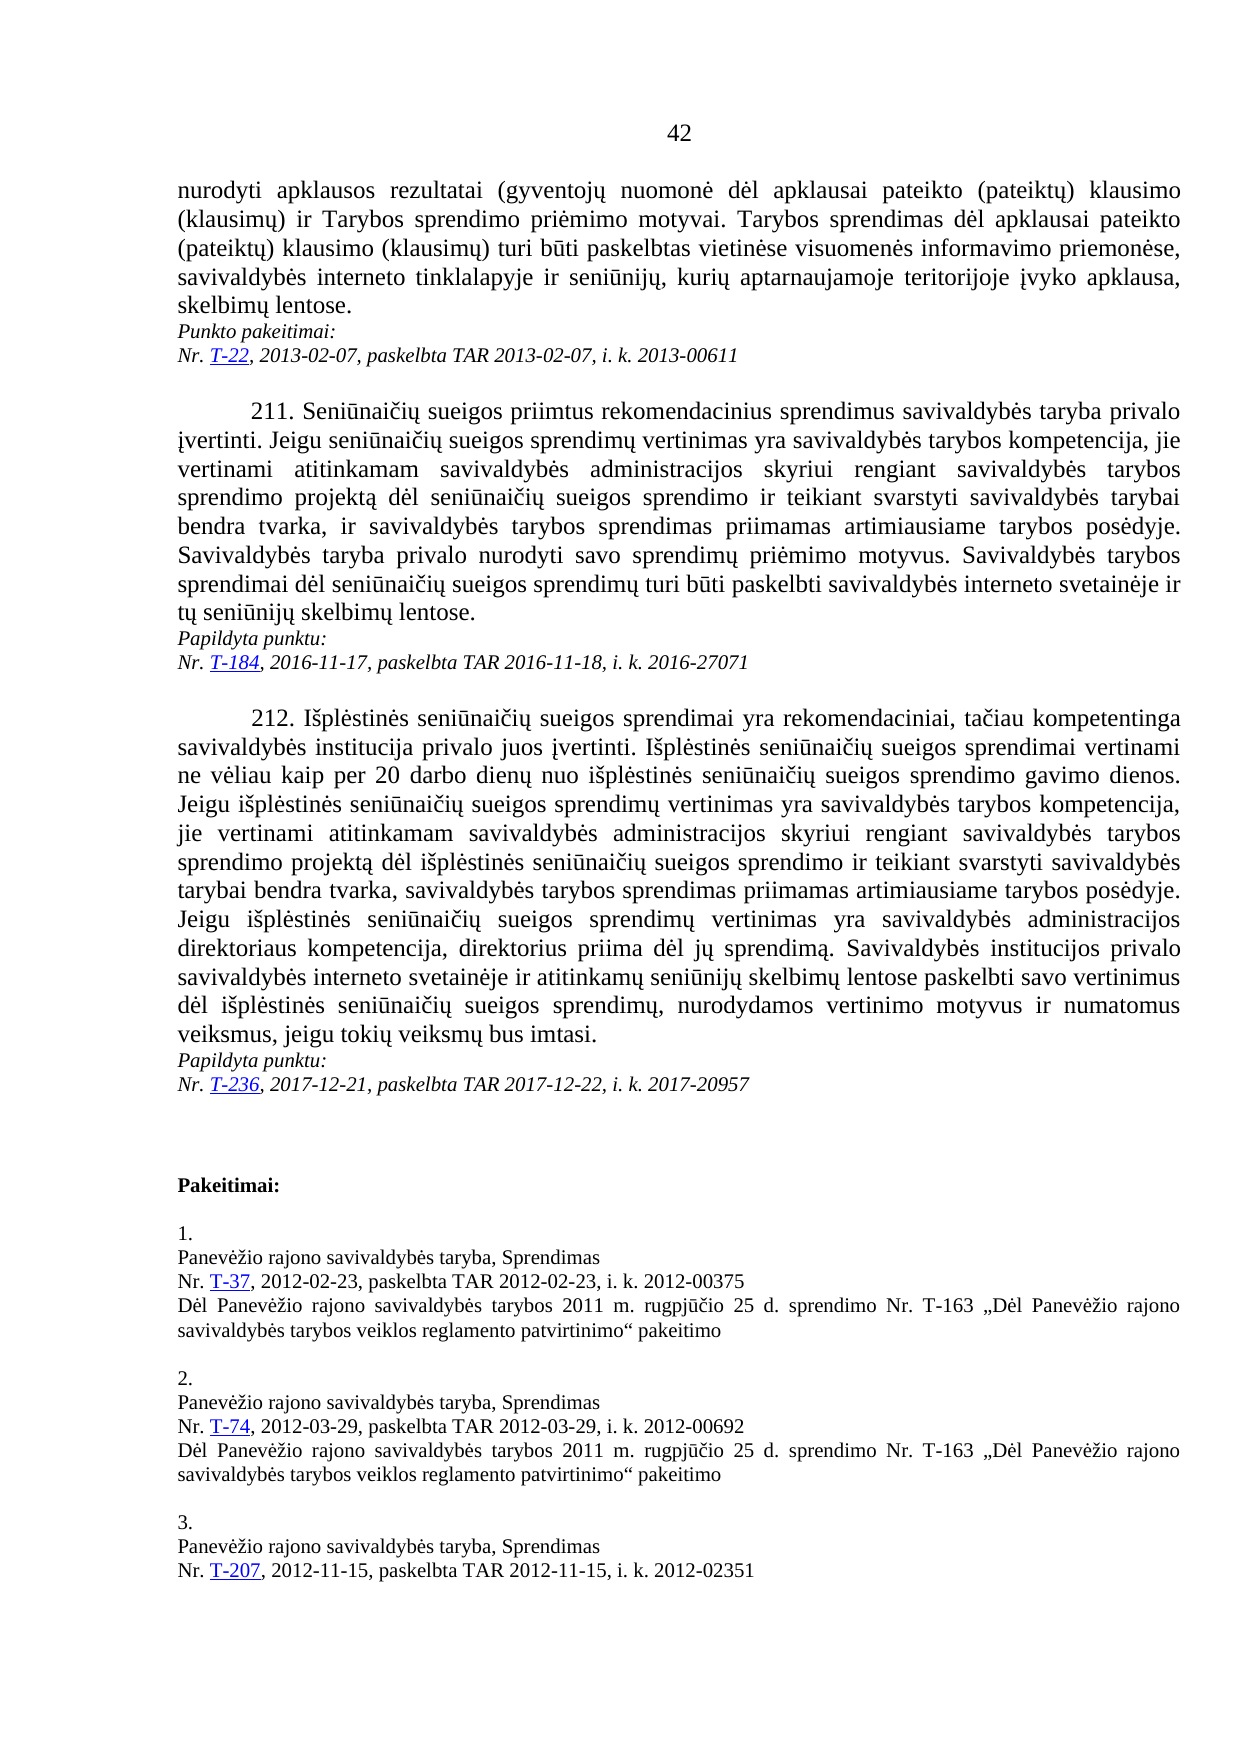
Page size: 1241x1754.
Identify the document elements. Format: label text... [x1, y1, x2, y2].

text 1. [177, 1221, 1181, 1245]
text Dėl Panevėžio rajono savivaldybės tarybos 2011 m. rugpjūčio 25 d. sprendimo Nr. T-163 „Dėl Panevėžio rajono savivaldybės tarybos veiklos reglamento patvirtinimo“ pakeitimo [177, 1438, 1181, 1486]
text Panevėžio rajono savivaldybės taryba, Sprendimas [177, 1245, 1181, 1269]
text Panevėžio rajono savivaldybės taryba, Sprendimas [177, 1390, 1181, 1414]
text 211. Seniūnaičių sueigos priimtus rekomendacinius sprendimus savivaldybės taryba privalo įvertinti. Jeigu seniūnaičių sueigos sprendimų vertinimas yra savivaldybės tarybos kompetencija, jie vertinami atitinkamam savivaldybės administracijos skyriui rengiant savivaldybės tarybos sprendimo projektą dėl seniūnaičių sueigos sprendimo ir teikiant svarstyti savivaldybės tarybai bendra tvarka, ir savivaldybės tarybos sprendimas priimamas artimiausiame tarybos posėdyje. Savivaldybės taryba privalo nurodyti savo sprendimų priėmimo motyvus. Savivaldybės tarybos sprendimai dėl seniūnaičių sueigos sprendimų turi būti paskelbti savivaldybės interneto svetainėje ir tų seniūnijų skelbimų lentose. [177, 396, 1181, 626]
text Nr. T-207, 2012-11-15, paskelbta TAR 2012-11-15, i. k. 2012-02351 [177, 1558, 1181, 1582]
text Papildyta punktu: [177, 1048, 1181, 1072]
text nurodyti apklausos rezultatai (gyventojų nuomonė dėl apklausai pateikto (pateiktų) klausimo (klausimų) ir Tarybos sprendimo priėmimo motyvai. Tarybos sprendimas dėl apklausai pateikto (pateiktų) klausimo (klausimų) turi būti paskelbtas vietinėse visuomenės informavimo priemonėse, savivaldybės interneto tinklalapyje ir seniūnijų, kurių aptarnaujamoje teritorijoje įvyko apklausa, skelbimų lentose. [177, 176, 1181, 319]
text Nr. T-22, 2013-02-07, paskelbta TAR 2013-02-07, i. k. 2013-00611 [177, 343, 1181, 367]
text 2. [177, 1366, 1181, 1390]
text Nr. T-236, 2017-12-21, paskelbta TAR 2017-12-22, i. k. 2017-20957 [177, 1072, 1181, 1096]
text Papildyta punktu: [177, 626, 1181, 650]
text Nr. T-37, 2012-02-23, paskelbta TAR 2012-02-23, i. k. 2012-00375 [177, 1269, 1181, 1293]
text Punkto pakeitimai: [177, 319, 1181, 343]
text Nr. T-74, 2012-03-29, paskelbta TAR 2012-03-29, i. k. 2012-00692 [177, 1414, 1181, 1438]
text Panevėžio rajono savivaldybės taryba, Sprendimas [177, 1534, 1181, 1558]
text Pakeitimai: [177, 1173, 1181, 1197]
text Nr. T-184, 2016-11-17, paskelbta TAR 2016-11-18, i. k. 2016-27071 [177, 650, 1181, 674]
text Dėl Panevėžio rajono savivaldybės tarybos 2011 m. rugpjūčio 25 d. sprendimo Nr. T-163 „Dėl Panevėžio rajono savivaldybės tarybos veiklos reglamento patvirtinimo“ pakeitimo [177, 1293, 1181, 1342]
text 3. [177, 1510, 1181, 1534]
text 212. Išplėstinės seniūnaičių sueigos sprendimai yra rekomendaciniai, tačiau kompetentinga savivaldybės institucija privalo juos įvertinti. Išplėstinės seniūnaičių sueigos sprendimai vertinami ne vėliau kaip per 20 darbo dienų nuo išplėstinės seniūnaičių sueigos sprendimo gavimo dienos. Jeigu išplėstinės seniūnaičių sueigos sprendimų vertinimas yra savivaldybės tarybos kompetencija, jie vertinami atitinkamam savivaldybės administracijos skyriui rengiant savivaldybės tarybos sprendimo projektą dėl išplėstinės seniūnaičių sueigos sprendimo ir teikiant svarstyti savivaldybės tarybai bendra tvarka, savivaldybės tarybos sprendimas priimamas artimiausiame tarybos posėdyje. Jeigu išplėstinės seniūnaičių sueigos sprendimų vertinimas yra savivaldybės administracijos direktoriaus kompetencija, direktorius priima dėl jų sprendimą. Savivaldybės institucijos privalo savivaldybės interneto svetainėje ir atitinkamų seniūnijų skelbimų lentose paskelbti savo vertinimus dėl išplėstinės seniūnaičių sueigos sprendimų, nurodydamos vertinimo motyvus ir numatomus veiksmus, jeigu tokių veiksmų bus imtasi. [177, 703, 1181, 1048]
